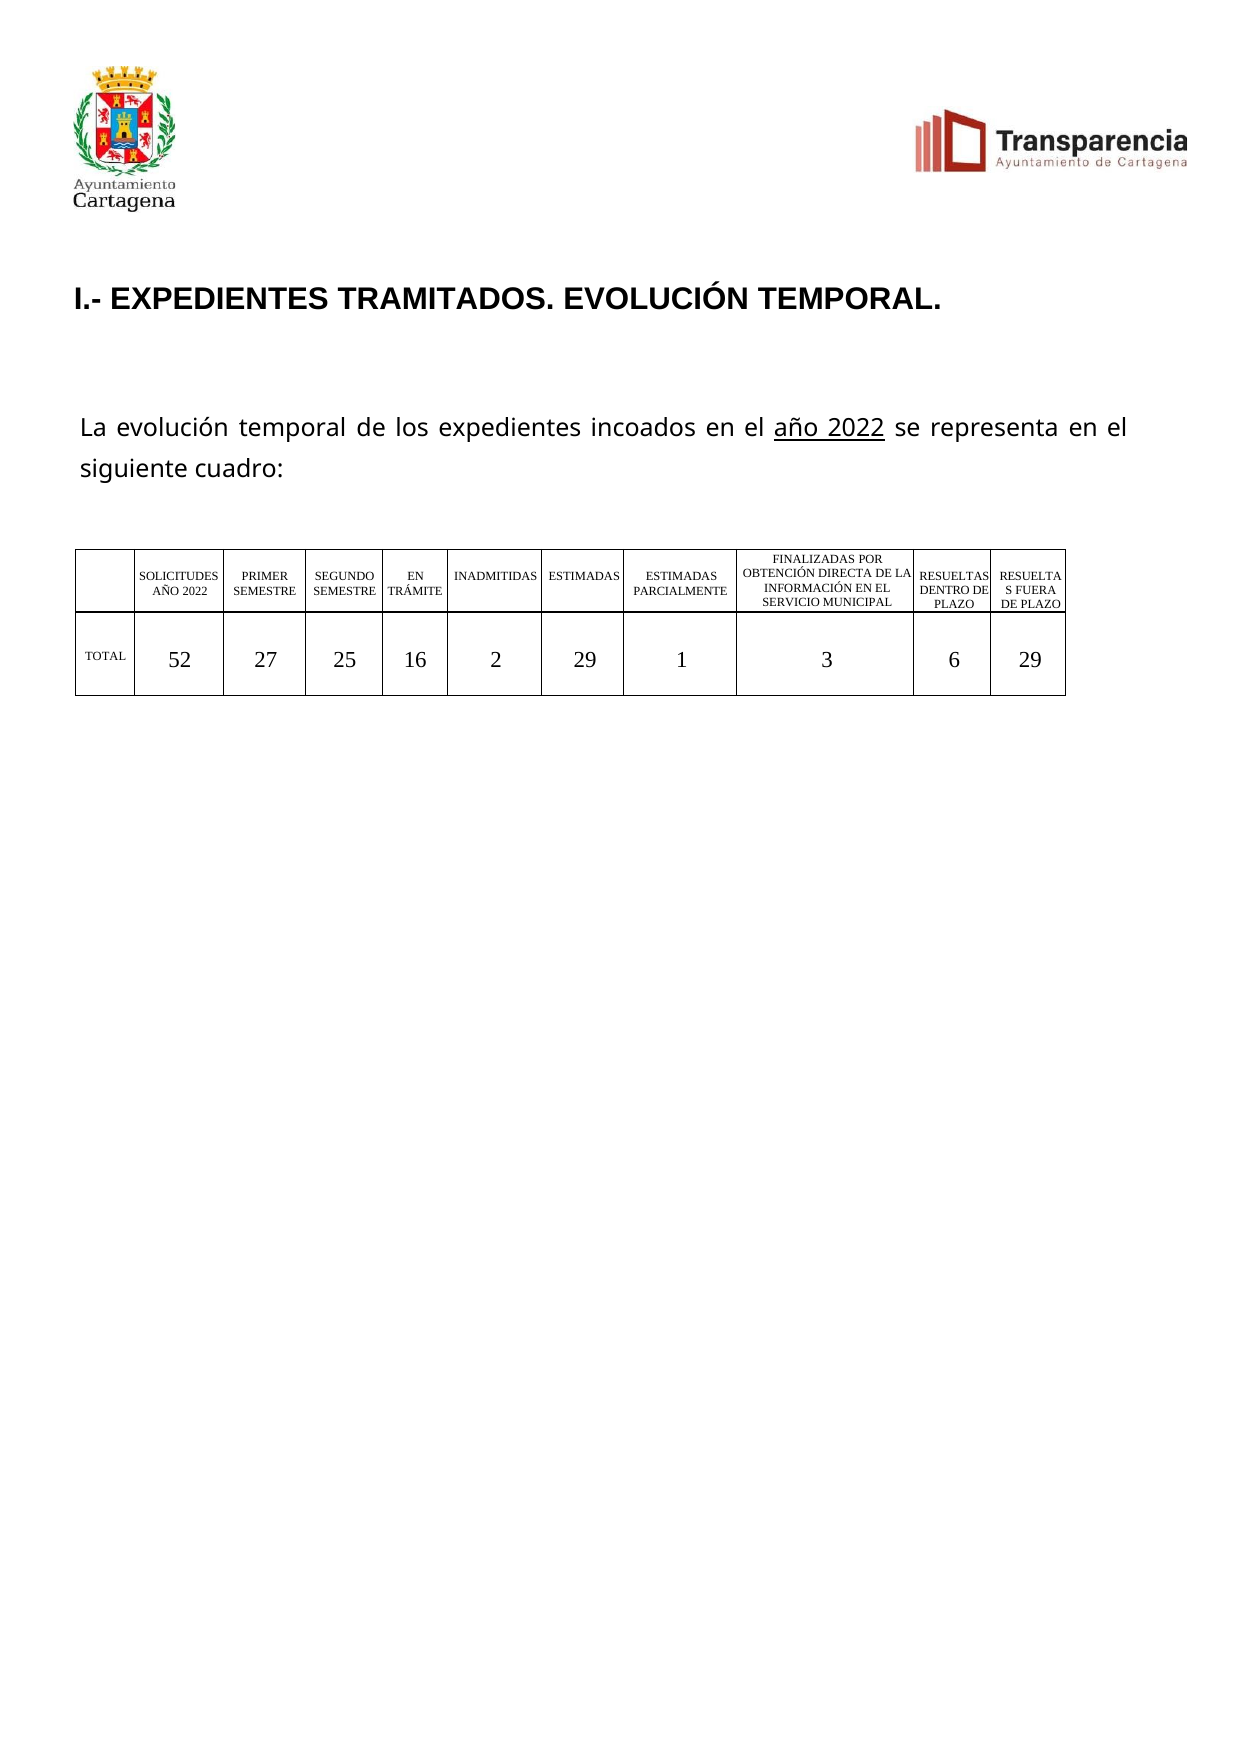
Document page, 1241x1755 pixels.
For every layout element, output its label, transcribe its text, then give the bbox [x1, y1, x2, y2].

subtitle I.- EXPEDIENTES TRAMITADOS. EVOLUCIÓN TEMPORAL. [73, 280, 1205, 316]
table_cell 25 [306, 613, 382, 695]
table_cell 52 [135, 613, 223, 695]
table_header EN TRÁMITE [383, 550, 447, 611]
table_cell 27 [224, 613, 305, 695]
subtitle La evolución temporal de los expedientes incoados en el año 2022 se representa en el siguiente cuadro: [79, 410, 1205, 485]
table_header PRIMER SEMESTRE [224, 550, 305, 611]
table_cell 1 [624, 613, 736, 695]
table_cell TOTAL [76, 613, 134, 695]
table_header RESUELTA S FUERA DE PLAZO [991, 550, 1065, 611]
table_cell 16 [383, 613, 447, 695]
table_cell 6 [914, 613, 990, 695]
table_header FINALIZADAS POR OBTENCIÓN DIRECTA DE LA INFORMACIÓN EN EL SERVICIO MUNICIPAL [737, 550, 913, 611]
table_header RESUELTAS DENTRO DE PLAZO [914, 550, 990, 611]
table_cell 2 [448, 613, 541, 695]
table_header ESTIMADAS [542, 550, 623, 611]
table_header ESTIMADAS PARCIALMENTE [624, 550, 736, 611]
table_header [76, 550, 134, 611]
table_header INADMITIDAS [448, 550, 541, 611]
table_header SEGUNDO SEMESTRE [306, 550, 382, 611]
table_cell 3 [737, 613, 913, 695]
table_cell 29 [991, 613, 1065, 695]
table_cell 29 [542, 613, 623, 695]
table_header SOLICITUDES AÑO 2022 [135, 550, 223, 611]
